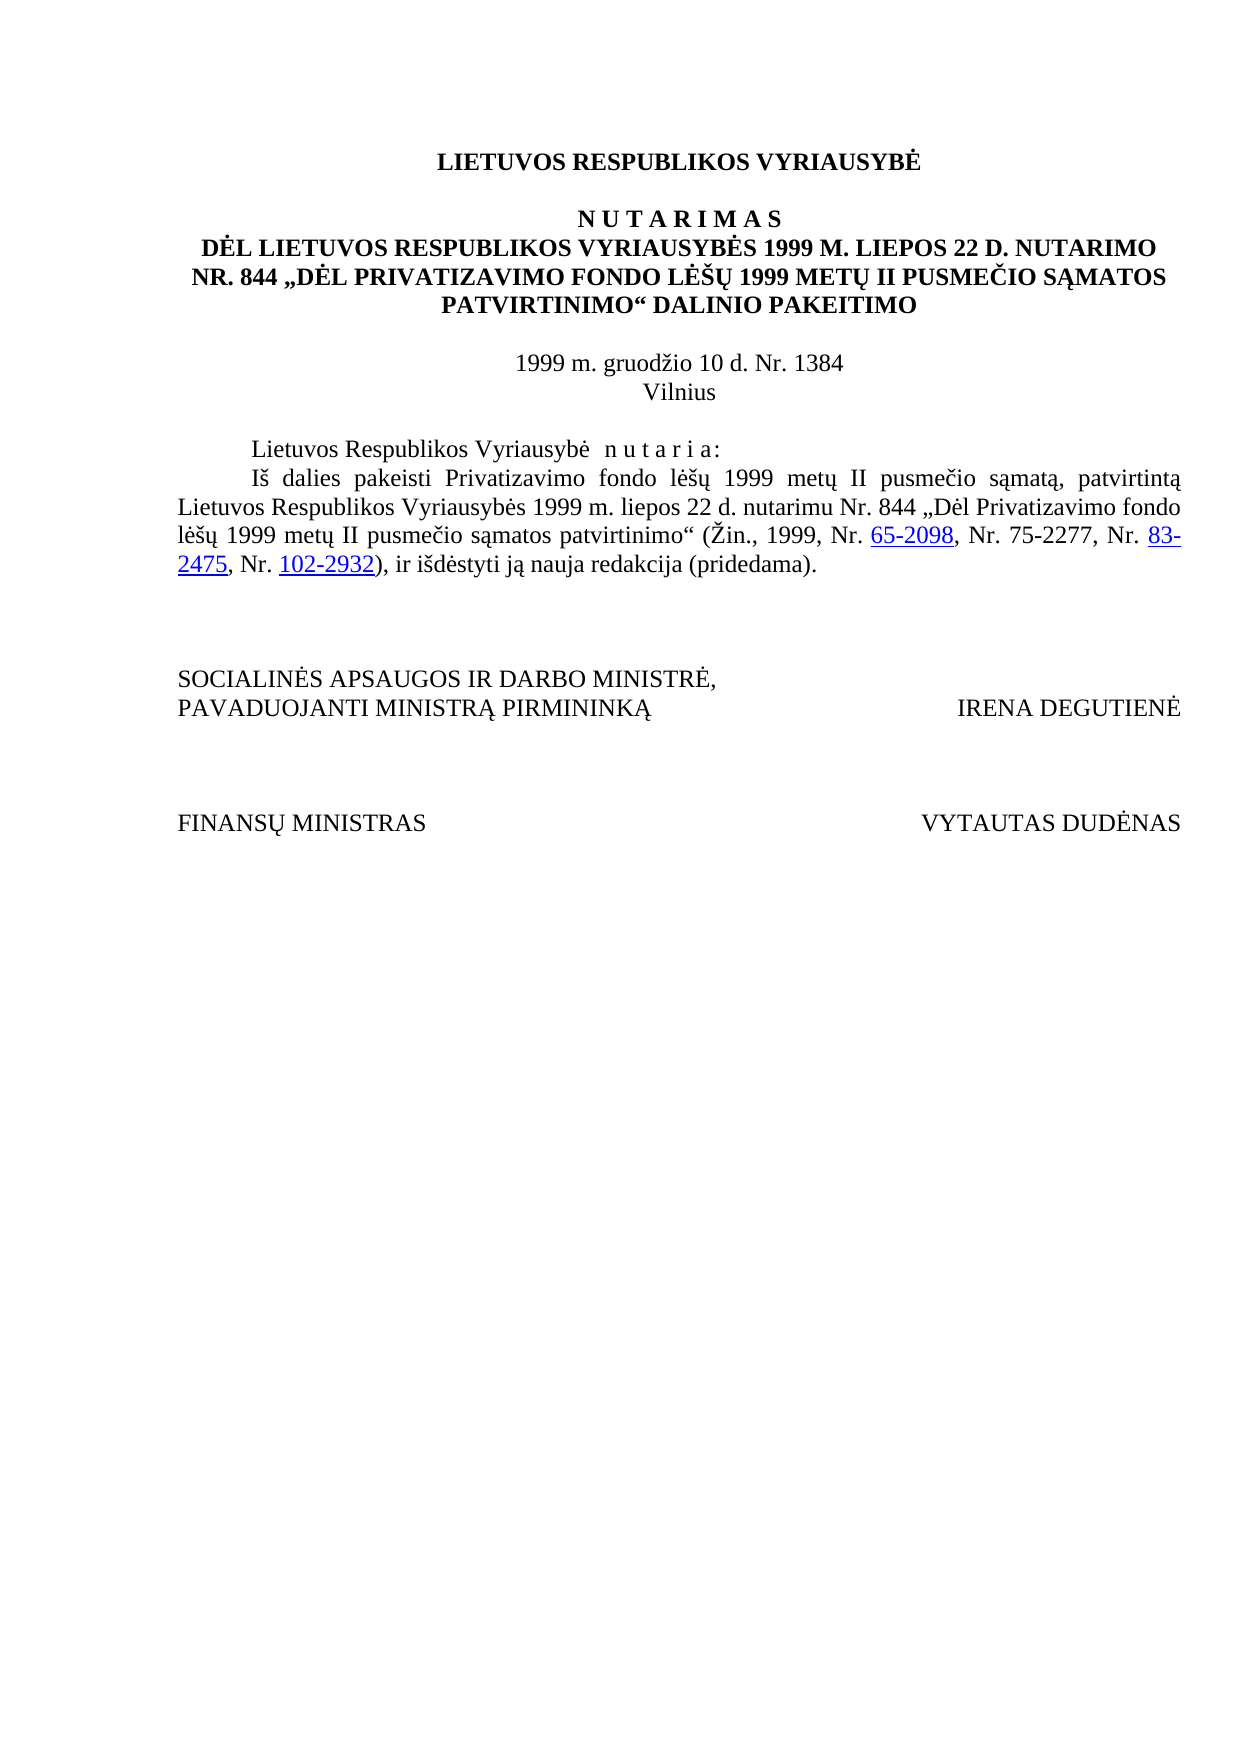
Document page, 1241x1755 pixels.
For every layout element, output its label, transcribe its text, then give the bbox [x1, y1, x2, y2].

text Iš dalies pakeisti Privatizavimo fondo lėšų 1999 metų II pusmečio sąmatą, patvirtintą Lietuvos Respublikos Vyriausybės 1999 m. liepos 22 d. nutarimu Nr. 844 „Dėl Privatizavimo fondo lėšų 1999 metų II pusmečio sąmatos patvirtinimo“ (Žin., 1999, Nr. 65-2098, Nr. 75-2277, Nr. 83-2475, Nr. 102-2932), ir išdėstyti ją nauja redakcija (pridedama). [177, 463, 1181, 578]
text 1999 m. gruodžio 10 d. Nr. 1384 [177, 348, 1181, 377]
text Vilnius [177, 377, 1181, 406]
text FINANSŲ MINISTRAS VYTAUTAS DUDĖNAS [177, 808, 1181, 837]
text SOCIALINĖS APSAUGOS IR DARBO MINISTRĖ, [177, 664, 1181, 693]
text PAVADUOJANTI MINISTRĄ PIRMININKĄ IRENA DEGUTIENĖ [177, 693, 1181, 722]
text LIETUVOS RESPUBLIKOS VYRIAUSYBĖ [177, 147, 1181, 176]
text N U T A R I M A S [177, 204, 1181, 233]
text Lietuvos Respublikos Vyriausybė nutaria: [177, 434, 1181, 463]
text DĖL LIETUVOS RESPUBLIKOS VYRIAUSYBĖS 1999 M. LIEPOS 22 D. NUTARIMO NR. 844 „DĖL PRIVATIZAVIMO FONDO LĖŠŲ 1999 METŲ II PUSMEČIO SĄMATOS PATVIRTINIMO“ DALINIO PAKEITIMO [177, 233, 1181, 319]
